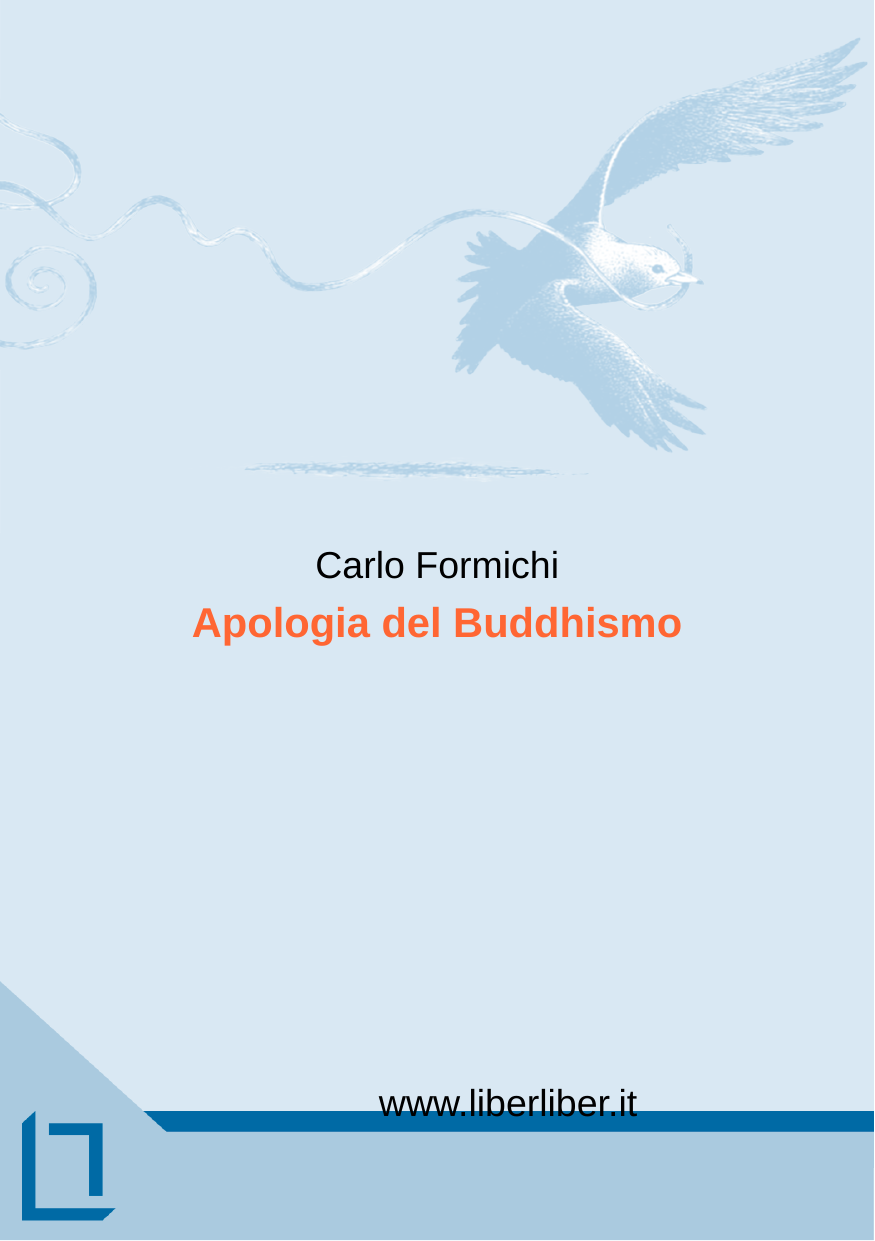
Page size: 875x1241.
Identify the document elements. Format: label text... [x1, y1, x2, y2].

text Apologia del Buddhismo [94, 598, 779, 646]
text www.liberliber.it [331, 1081, 685, 1124]
picture [0, 0, 874, 1241]
text Carlo Formichi [94, 543, 779, 586]
